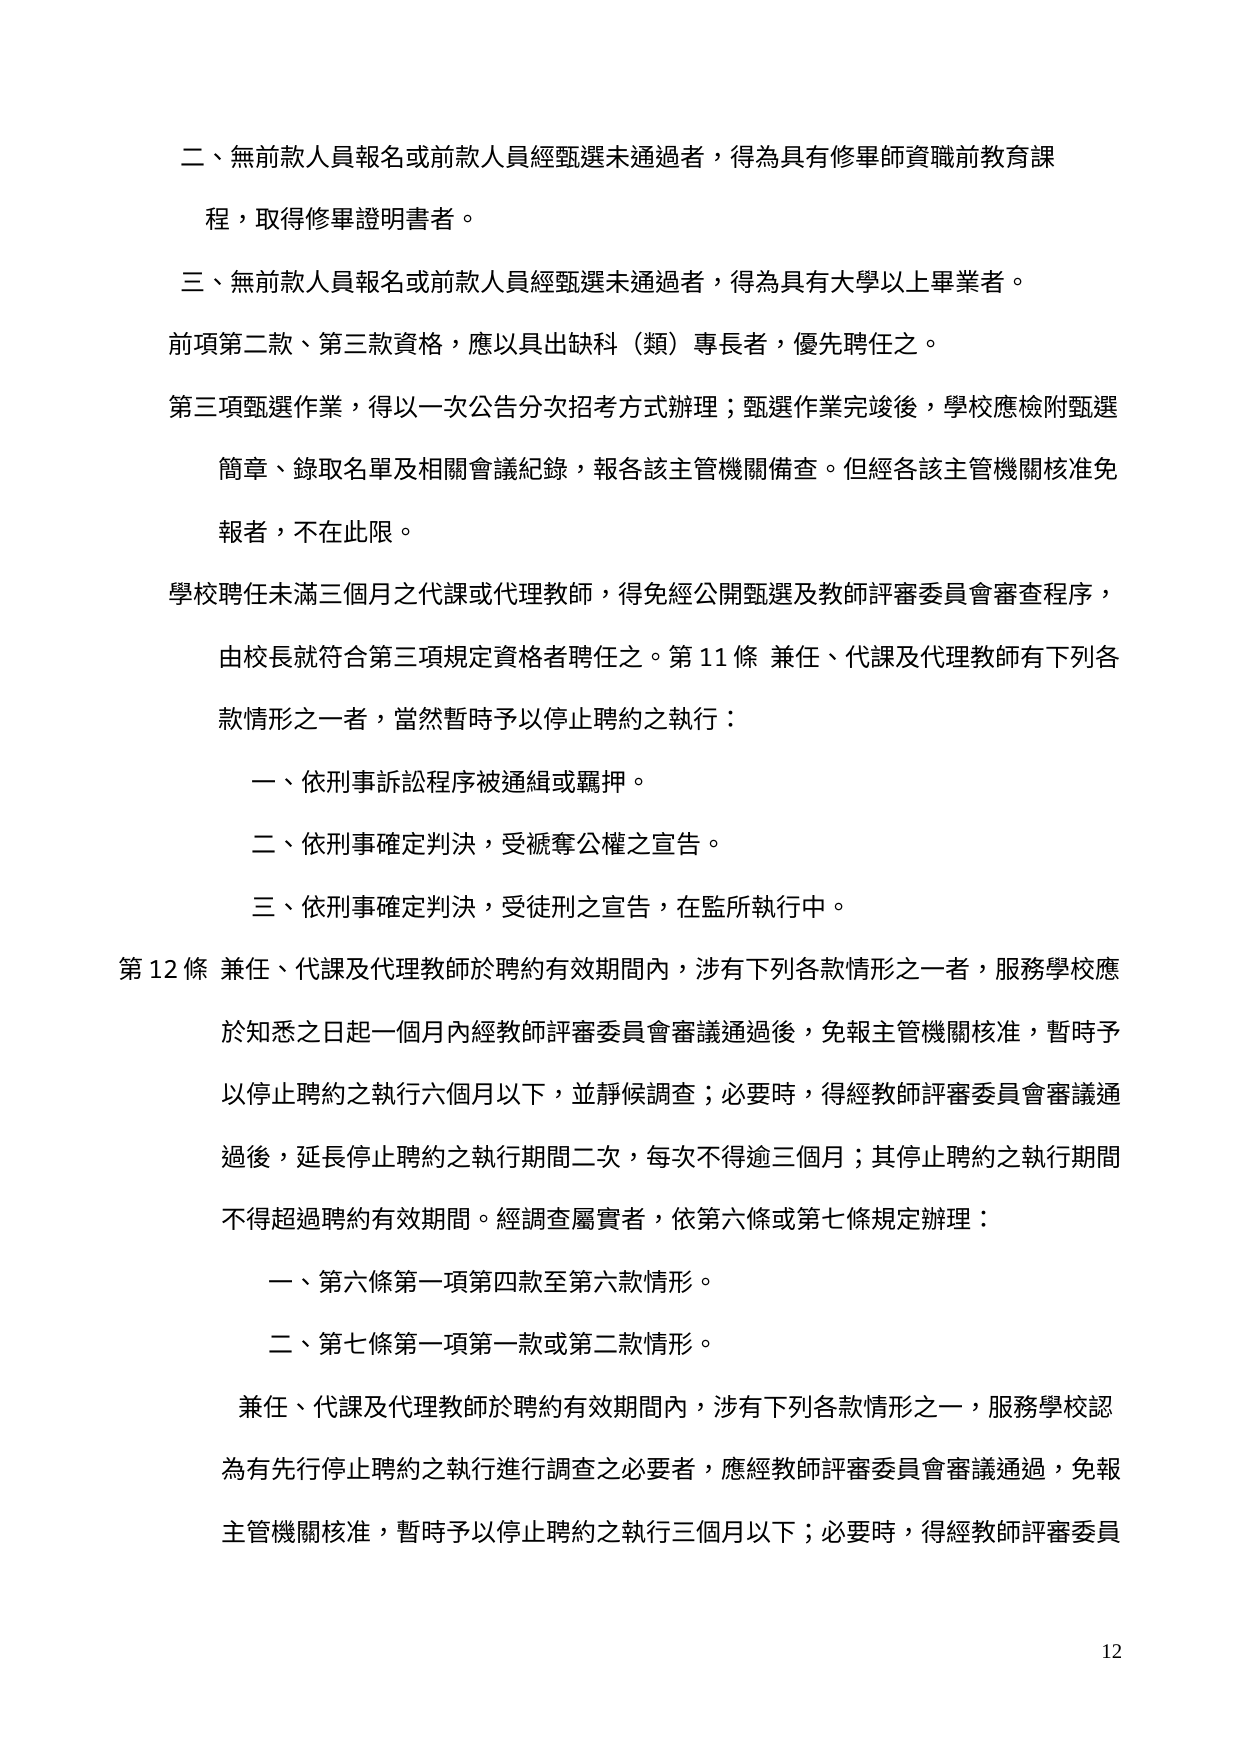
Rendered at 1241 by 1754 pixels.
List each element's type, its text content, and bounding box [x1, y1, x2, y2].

text 三、依刑事確定判決，受徒刑之宣告，在監所執行中。 [218, 864, 1122, 926]
text 二、無前款人員報名或前款人員經甄選未通過者，得為具有修畢師資職前教育課 [118, 114, 1122, 176]
text 三、無前款人員報名或前款人員經甄選未通過者，得為具有大學以上畢業者。 [118, 239, 1122, 301]
text 學校聘任未滿三個月之代課或代理教師，得免經公開甄選及教師評審委員會審查程序，由校長就符合第三項規定資格者聘任之。第11條 兼任、代課及代理教師有下列各款情形之一者，當然暫時予以停止聘約之執行： [118, 551, 1122, 739]
text 二、第七條第一項第一款或第二款情形。 [118, 1301, 1122, 1364]
text 程，取得修畢證明書者。 [118, 176, 1122, 239]
text 第12條 兼任、代課及代理教師於聘約有效期間內，涉有下列各款情形之一者，服務學校應於知悉之日起一個月內經教師評審委員會審議通過後，免報主管機關核准，暫時予以停止聘約之執行六個月以下，並靜候調查；必要時，得經教師評審委員會審議通過後，延長停止聘約之執行期間二次，每次不得逾三個月；其停止聘約之執行期間不得超過聘約有效期間。經調查屬實者，依第六條或第七條規定辦理： [118, 926, 1122, 1239]
text 二、依刑事確定判決，受褫奪公權之宣告。 [218, 801, 1122, 864]
text 第三項甄選作業，得以一次公告分次招考方式辦理；甄選作業完竣後，學校應檢附甄選簡章、錄取名單及相關會議紀錄，報各該主管機關備查。但經各該主管機關核准免報者，不在此限。 [118, 364, 1122, 551]
text 兼任、代課及代理教師於聘約有效期間內，涉有下列各款情形之一，服務學校認為有先行停止聘約之執行進行調查之必要者，應經教師評審委員會審議通過，免報主管機關核准，暫時予以停止聘約之執行三個月以下；必要時，得經教師評審委員 [118, 1364, 1122, 1551]
text 一、第六條第一項第四款至第六款情形。 [118, 1239, 1122, 1301]
text 前項第二款、第三款資格，應以具出缺科（類）專長者，優先聘任之。 [118, 301, 1122, 364]
text 一、依刑事訴訟程序被通緝或羈押。 [218, 739, 1122, 801]
